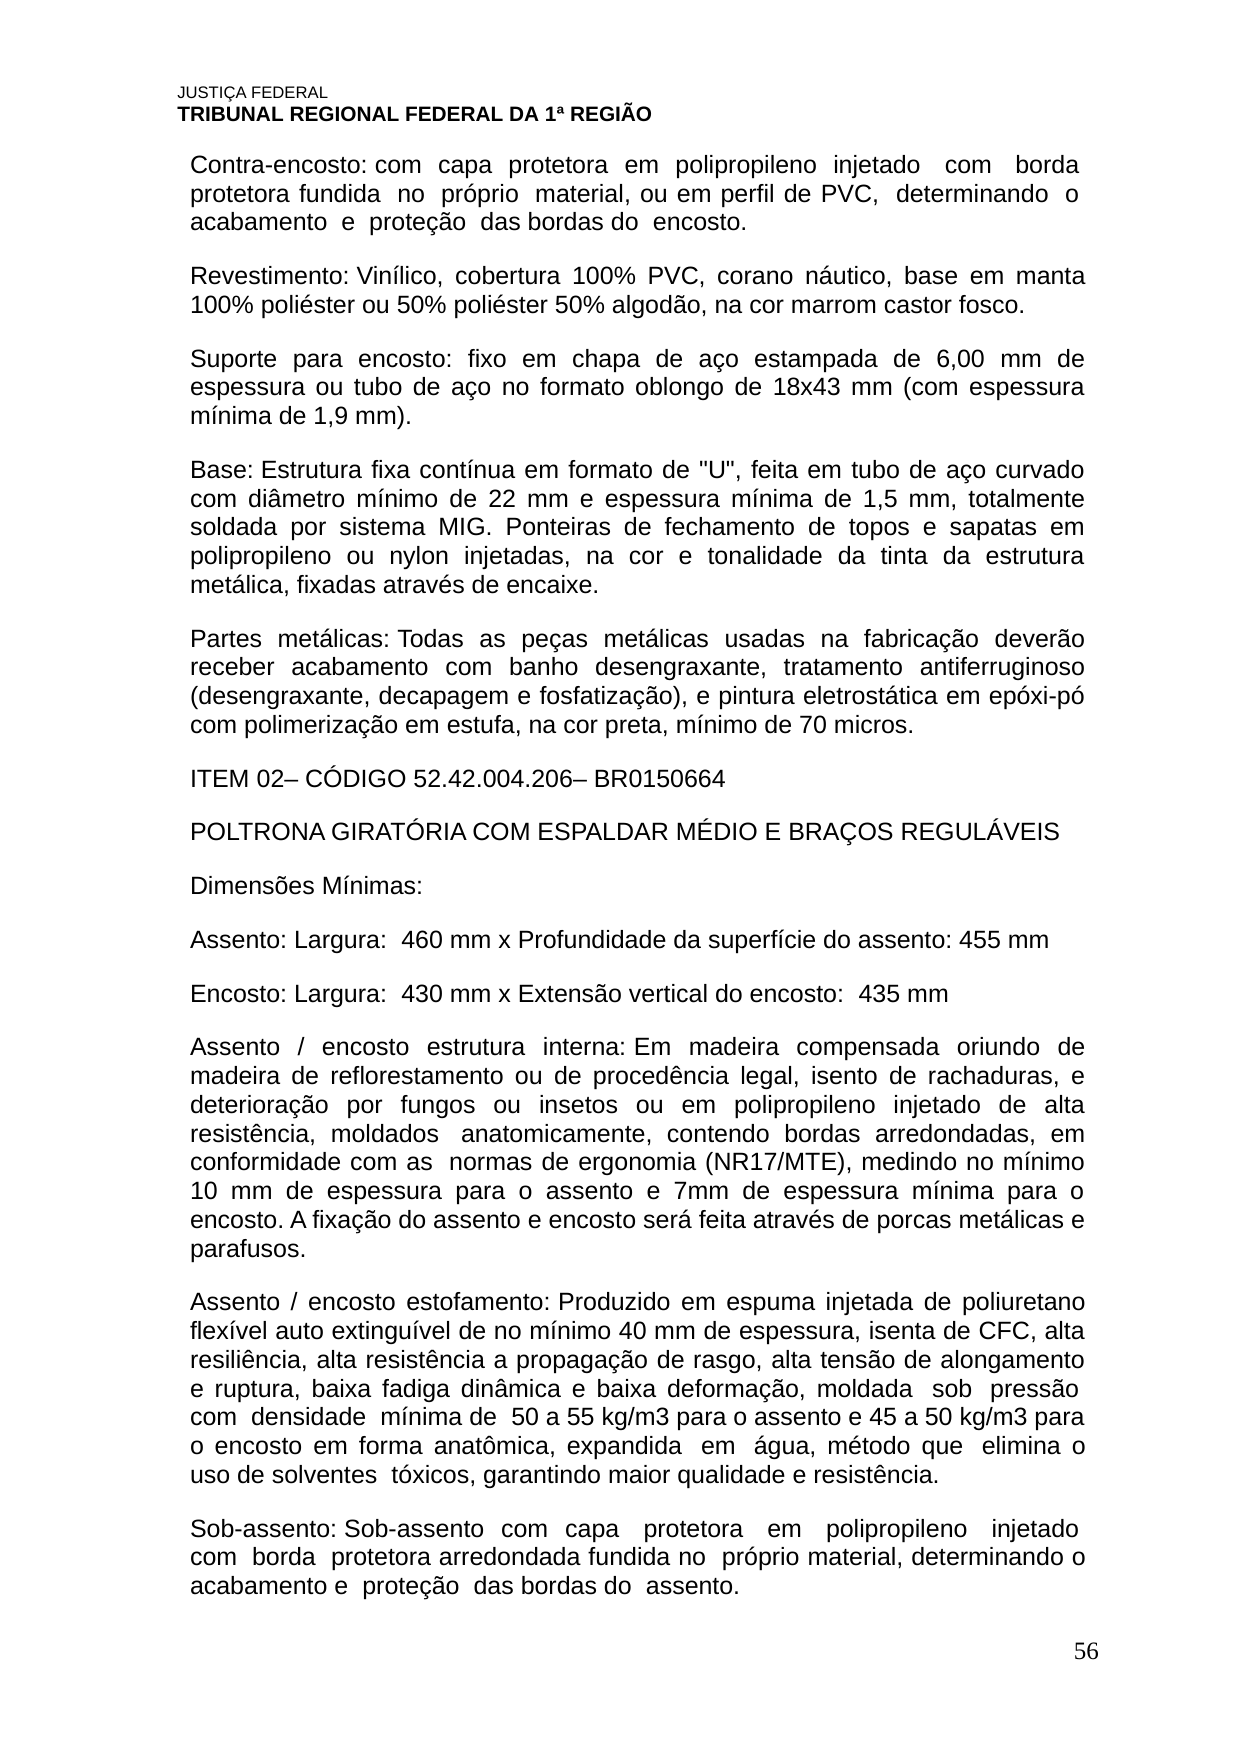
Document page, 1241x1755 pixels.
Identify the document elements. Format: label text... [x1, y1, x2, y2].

text Assento: Largura: 460 mm x Profundidade da superfície do assento: 455 mm [985, 925, 1086, 953]
text POLTRONA GIRATÓRIA COM ESPALDAR MÉDIO E BRAÇOS REGULÁVEIS [985, 817, 1086, 846]
text Assento: Largura: 460 mm x Profundidade da superfície do assento: 455 mm [190, 925, 308, 953]
text Partes metálicas: Todas as peças metálicas usadas na fabricação deverão receber acabamento com banho desengraxante, tratamento antiferruginoso (desengraxante, decapagem e fosfatização), e pintura eletrostática em epóxi-pó com polimerização em estufa, na cor preta, mínimo de 70 micros. [985, 623, 1086, 738]
text POLTRONA GIRATÓRIA COM ESPALDAR MÉDIO E BRAÇOS REGULÁVEIS [190, 817, 308, 846]
text ITEM 02– CÓDIGO 52.42.004.206– BR0150664 [985, 763, 1086, 792]
text Partes metálicas: Todas as peças metálicas usadas na fabricação deverão receber acabamento com banho desengraxante, tratamento antiferruginoso (desengraxante, decapagem e fosfatização), e pintura eletrostática em epóxi-pó com polimerização em estufa, na cor preta, mínimo de 70 micros. [190, 623, 308, 738]
text Assento / encosto estrutura interna: Em madeira compensada oriundo de madeira de reflorestamento ou de procedência legal, isento de rachaduras, e deterioração por fungos ou insetos ou em polipropileno injetado de alta resistência, moldados anatomicamente, contendo bordas arredondadas, em conformidade com as normas de ergonomia (NR17/MTE), medindo no mínimo 10 mm de espessura para o assento e 7mm de espessura mínima para o encosto. A fixação do assento e encosto será feita através de porcas metálicas e parafusos. [190, 1032, 308, 1262]
text Sob-assento: Sob-assento com capa protetora em polipropileno injetado com borda protetora arredondada fundida no próprio material, determinando o acabamento e proteção das bordas do assento. [190, 1513, 1086, 1600]
text Dimensões Mínimas: [985, 871, 1086, 900]
text Assento / encosto estofamento: Produzido em espuma injetada de poliuretano flexível auto extinguível de no mínimo 40 mm de espessura, isenta de CFC, alta resiliência, alta resistência a propagação de rasgo, alta tensão de alongamento e ruptura, baixa fadiga dinâmica e baixa deformação, moldada sob pressão com densidade mínima de 50 a 55 kg/m3 para o assento e 45 a 50 kg/m3 para o encosto em forma anatômica, expandida em água, método que elimina o uso de solventes tóxicos, garantindo maior qualidade e resistência. [190, 1287, 1086, 1488]
text Contra-encosto: com capa protetora em polipropileno injetado com borda protetora fundida no próprio material, ou em perfil de PVC, determinando o acabamento e proteção das bordas do encosto. [190, 150, 1086, 236]
text ITEM 02– CÓDIGO 52.42.004.206– BR0150664 [190, 763, 308, 792]
text Assento / encosto estrutura interna: Em madeira compensada oriundo de madeira de reflorestamento ou de procedência legal, isento de rachaduras, e deterioração por fungos ou insetos ou em polipropileno injetado de alta resistência, moldados anatomicamente, contendo bordas arredondadas, em conformidade com as normas de ergonomia (NR17/MTE), medindo no mínimo 10 mm de espessura para o assento e 7mm de espessura mínima para o encosto. A fixação do assento e encosto será feita através de porcas metálicas e parafusos. [985, 1032, 1086, 1262]
text Encosto: Largura: 430 mm x Extensão vertical do encosto: 435 mm [985, 978, 1086, 1007]
text Encosto: Largura: 430 mm x Extensão vertical do encosto: 435 mm [190, 978, 308, 1007]
text Base: Estrutura fixa contínua em formato de "U", feita em tubo de aço curvado com diâmetro mínimo de 22 mm e espessura mínima de 1,5 mm, totalmente soldada por sistema MIG. Ponteiras de fechamento de topos e sapatas em polipropileno ou nylon injetadas, na cor e tonalidade da tinta da estrutura metálica, fixadas através de encaixe. [190, 455, 1086, 598]
text Revestimento: Vinílico, cobertura 100% PVC, corano náutico, base em manta 100% poliéster ou 50% poliéster 50% algodão, na cor marrom castor fosco. [190, 261, 1086, 318]
text Dimensões Mínimas: [190, 871, 308, 900]
text Suporte para encosto: fixo em chapa de aço estampada de 6,00 mm de espessura ou tubo de aço no formato oblongo de 18x43 mm (com espessura mínima de 1,9 mm). [190, 343, 1086, 430]
